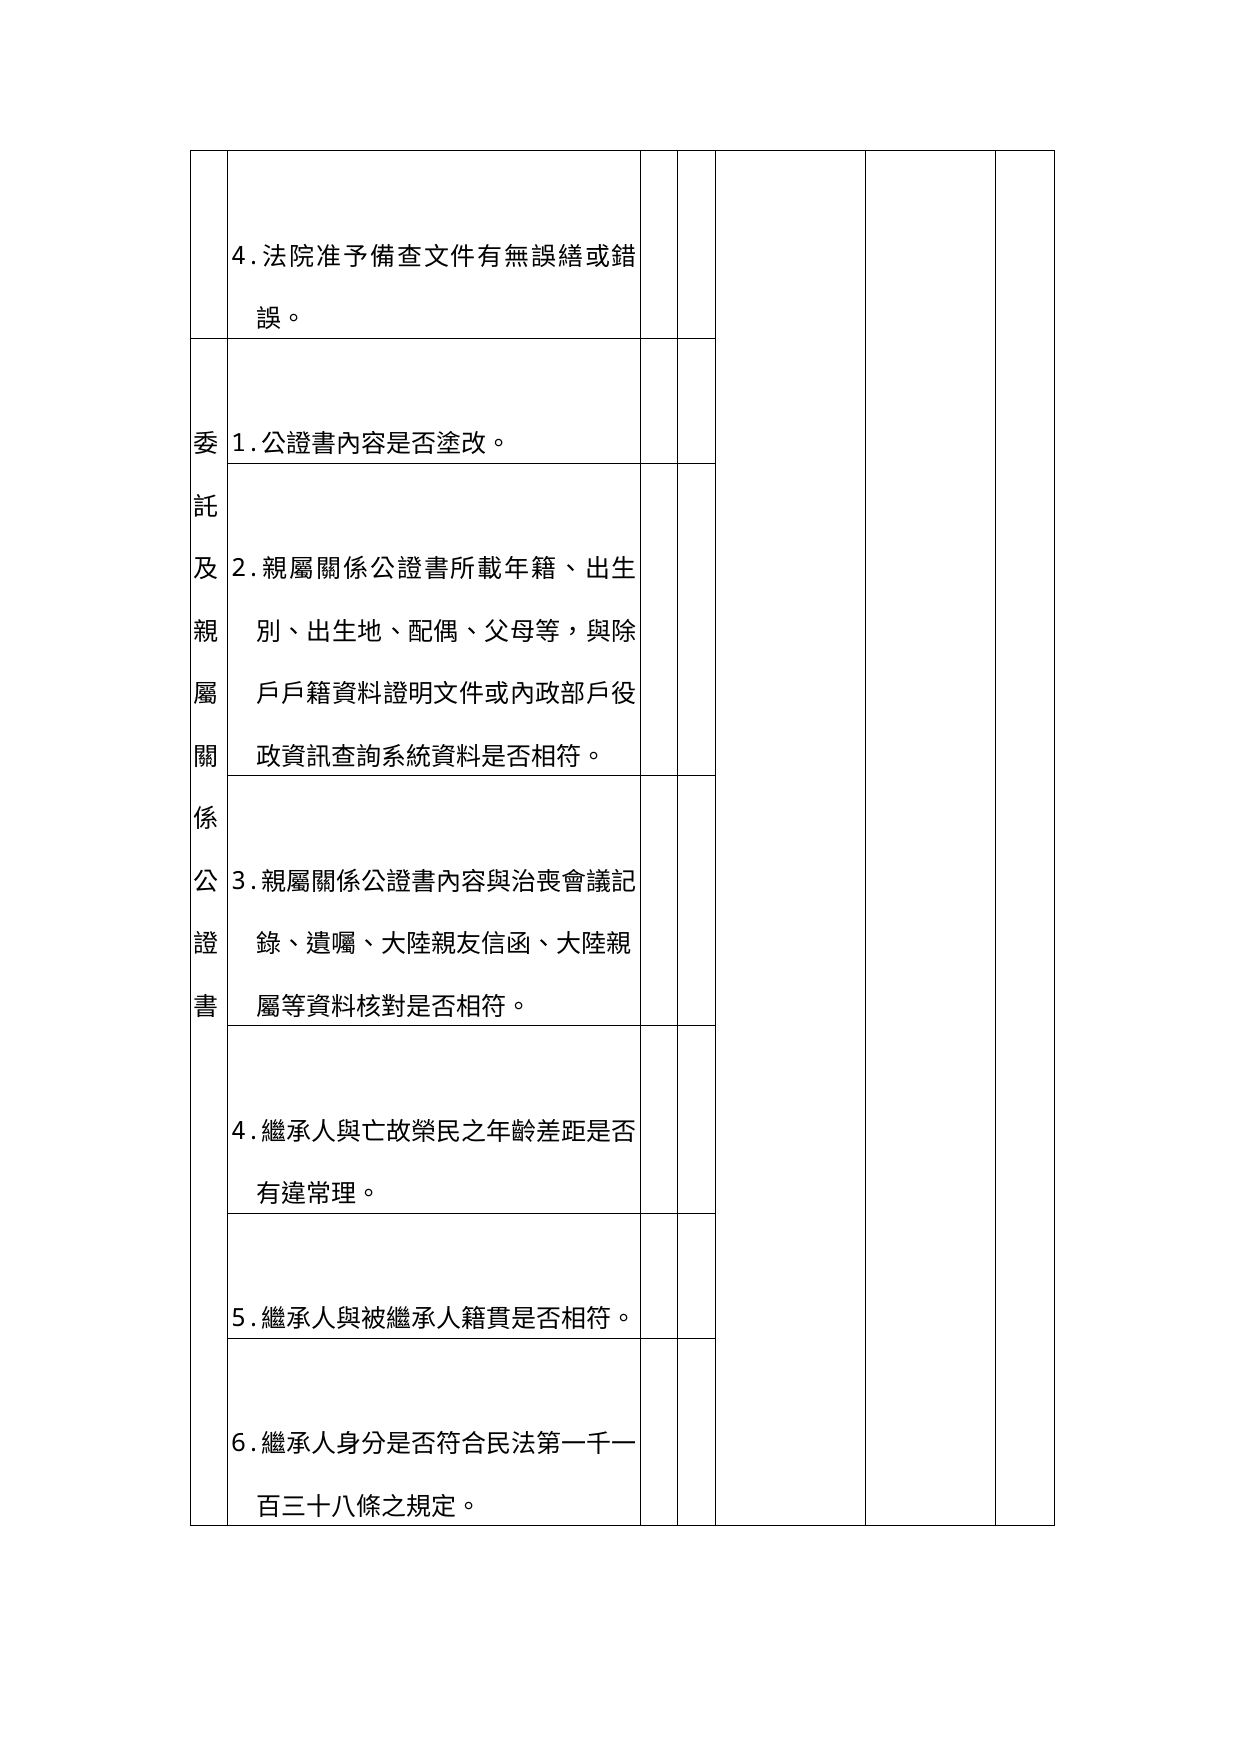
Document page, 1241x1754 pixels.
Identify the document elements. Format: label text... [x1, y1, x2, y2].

table_cell 2.親屬關係公證書所載年籍、出生別、出生地、配偶、父母等，與除戶戶籍資料證明文件或內政部戶役政資訊查詢系統資料是否相符。 [228, 464, 640, 775]
table_cell [678, 1214, 715, 1338]
table_cell [678, 776, 715, 1025]
table_cell [641, 1339, 677, 1525]
table_cell [641, 776, 677, 1025]
table_cell 4.法院准予備查文件有無誤繕或錯誤。 [228, 151, 640, 338]
table_cell [678, 464, 715, 775]
table_cell [996, 151, 1054, 1525]
table_cell [866, 151, 995, 1525]
table_cell 4.繼承人與亡故榮民之年齡差距是否有違常理。 [228, 1026, 640, 1213]
table_cell 3.親屬關係公證書內容與治喪會議記錄、遺囑、大陸親友信函、大陸親屬等資料核對是否相符。 [228, 776, 640, 1025]
table_cell [191, 151, 227, 338]
table_cell [641, 1214, 677, 1338]
table_cell 1.公證書內容是否塗改。 [228, 339, 640, 463]
table_cell 5.繼承人與被繼承人籍貫是否相符。 [228, 1214, 640, 1338]
table_cell [678, 339, 715, 463]
table_cell 6.繼承人身分是否符合民法第一千一百三十八條之規定。 [228, 1339, 640, 1525]
table_cell [716, 151, 865, 1525]
table_cell [641, 464, 677, 775]
table_cell [641, 339, 677, 463]
table_cell [678, 1026, 715, 1213]
table_cell [678, 151, 715, 338]
table_cell [641, 1026, 677, 1213]
table_cell [678, 1339, 715, 1525]
table_cell [641, 151, 677, 338]
table_cell 委託及親屬關係公證書 [191, 339, 227, 1525]
